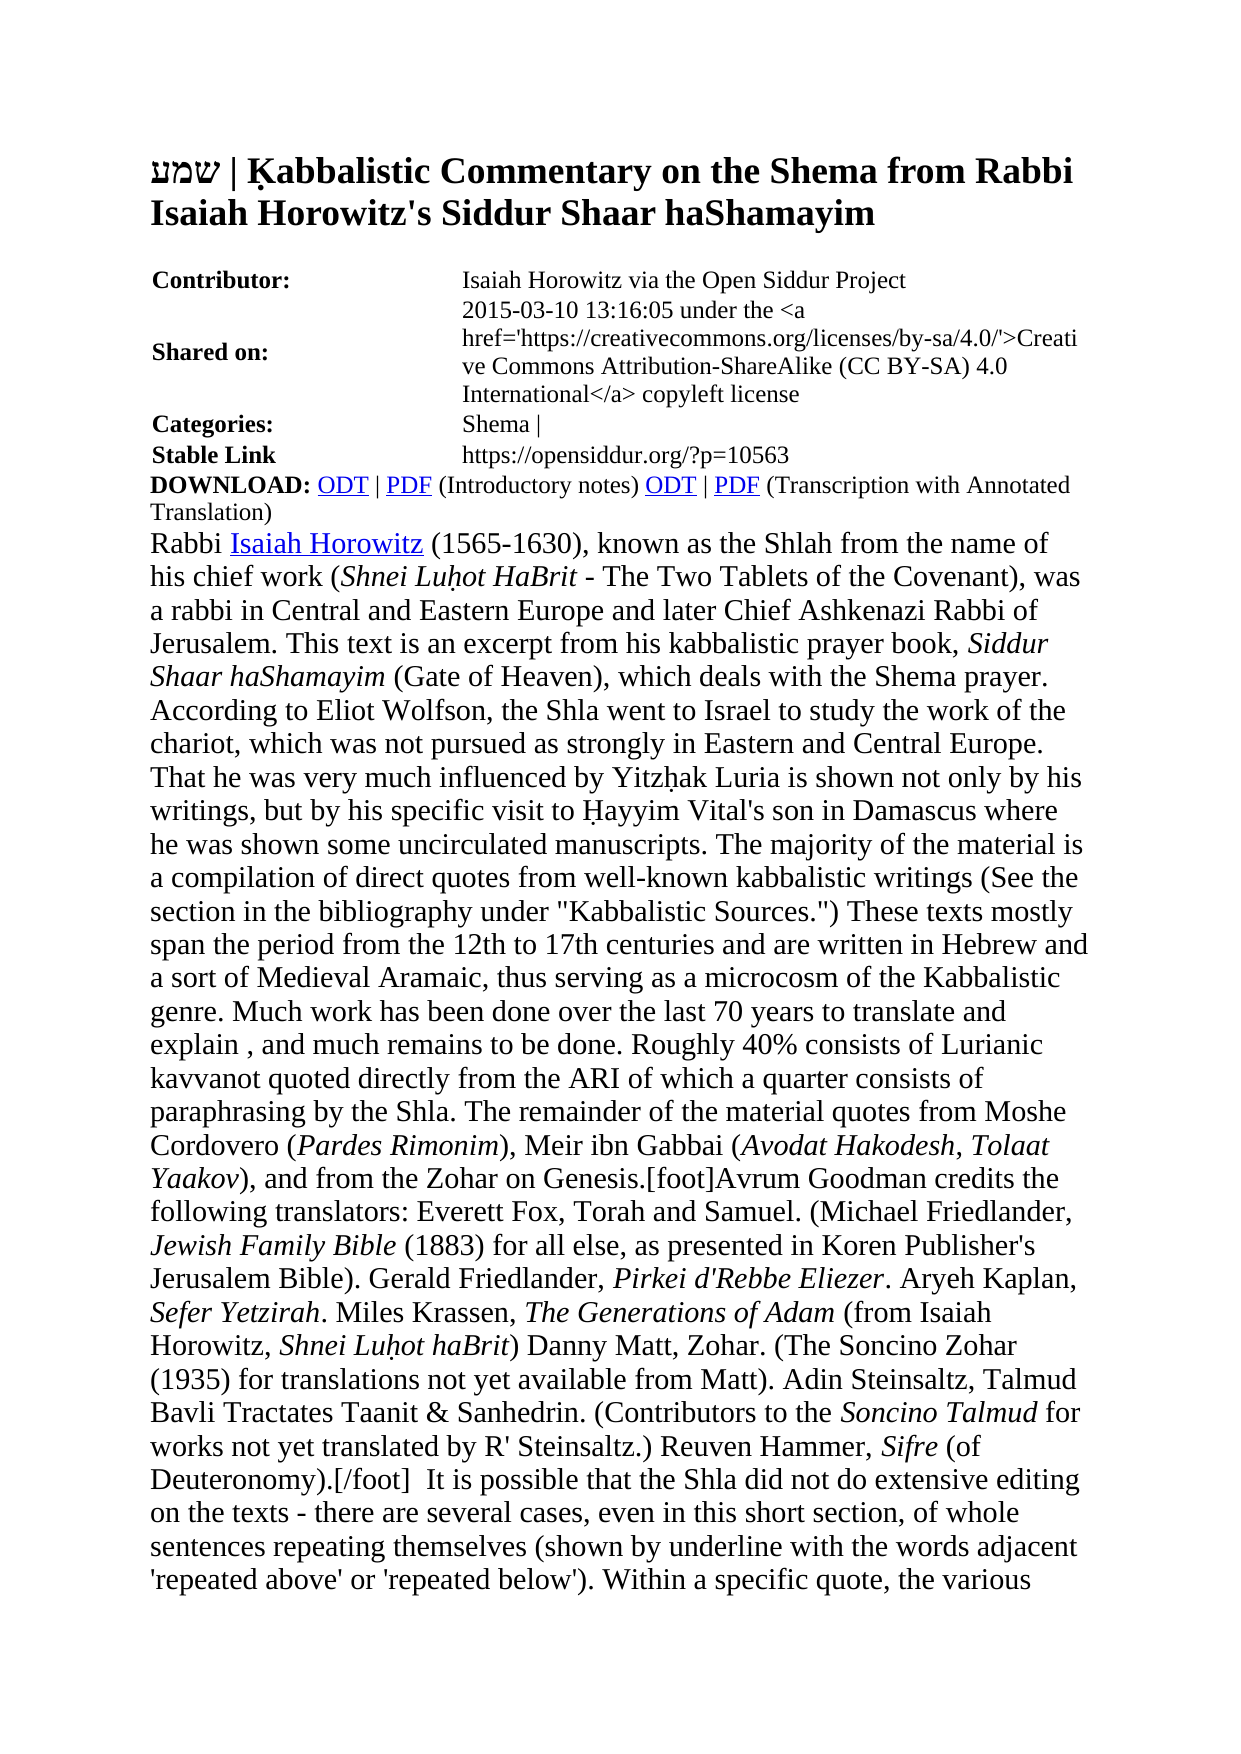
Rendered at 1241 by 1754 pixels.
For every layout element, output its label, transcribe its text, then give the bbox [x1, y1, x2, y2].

table_cell Shema | [460, 409, 1090, 440]
text DOWNLOAD: ODT | PDF (Introductory notes) ODT | PDF (Transcription with Annotated Translation) [150, 471, 1090, 526]
table_header Isaiah Horowitz via the Open Siddur Project [460, 264, 1090, 295]
table_cell Stable Link [150, 440, 460, 471]
subtitle שמע | Ḳabbalistic Commentary on the Shema from Rabbi Isaiah Horowitz's Siddur Shaar haShamayim [150, 150, 1090, 233]
table_cell Categories: [150, 409, 460, 440]
table_cell https://opensiddur.org/?p=10563 [460, 440, 1090, 471]
text Rabbi Isaiah Horowitz (1565-1630), known as the Shlah from the name of his chief work (Shnei Luḥot HaBrit - The Two Tablets of the Covenant), was a rabbi in Central and Eastern Europe and later Chief Ashkenazi Rabbi of Jerusalem. This text is an excerpt from his kabbalistic prayer book, Siddur Shaar haShamayim (Gate of Heaven), which deals with the Shema prayer. According to Eliot Wolfson, the Shla went to Israel to study the work of the chariot, which was not pursued as strongly in Eastern and Central Europe. That he was very much influenced by Yitzḥak Luria is shown not only by his writings, but by his specific visit to Ḥayyim Vital's son in Damascus where he was shown some uncirculated manuscripts. The majority of the material is a compilation of direct quotes from well-known kabbalistic writings (See the section in the bibliography under "Kabbalistic Sources.") These texts mostly span the period from the 12th to 17th centuries and are written in Hebrew and a sort of Medieval Aramaic, thus serving as a microcosm of the Kabbalistic genre. Much work has been done over the last 70 years to translate and explain , and much remains to be done. Roughly 40% consists of Lurianic kavvanot quoted directly from the ARI of which a quarter consists of paraphrasing by the Shla. The remainder of the material quotes from Moshe Cordovero (Pardes Rimonim), Meir ibn Gabbai (Avodat Hakodesh, Tolaat Yaakov), and from the Zohar on Genesis.[foot]Avrum Goodman credits the following translators: Everett Fox, Torah and Samuel. (Michael Friedlander, Jewish Family Bible (1883) for all else, as presented in Koren Publisher's Jerusalem Bible). Gerald Friedlander, Pirkei d'Rebbe Eliezer. Aryeh Kaplan, Sefer Yetzirah. Miles Krassen, The Generations of Adam (from Isaiah Horowitz, Shnei Luḥot haBrit) Danny Matt, Zohar. (The Soncino Zohar (1935) for translations not yet available from Matt). Adin Steinsaltz, Talmud Bavli Tractates Taanit & Sanhedrin. (Contributors to the Soncino Talmud for works not yet translated by R' Steinsaltz.) Reuven Hammer, Sifre (of Deuteronomy).[/foot] It is possible that the Shla did not do extensive editing on the texts - there are several cases, even in this short section, of whole sentences repeating themselves (shown by underline with the words adjacent 'repeated above' or 'repeated below'). Within a specific quote, the various [150, 526, 1090, 1596]
table_cell 2015-03-10 13:16:05 under the <a href='https://creativecommons.org/licenses/by-sa/4.0/'>Creative Commons Attribution-ShareAlike (CC BY-SA) 4.0 International</a> copyleft license [460, 295, 1090, 409]
table_cell Shared on: [150, 295, 460, 409]
table_header Contributor: [150, 264, 460, 295]
